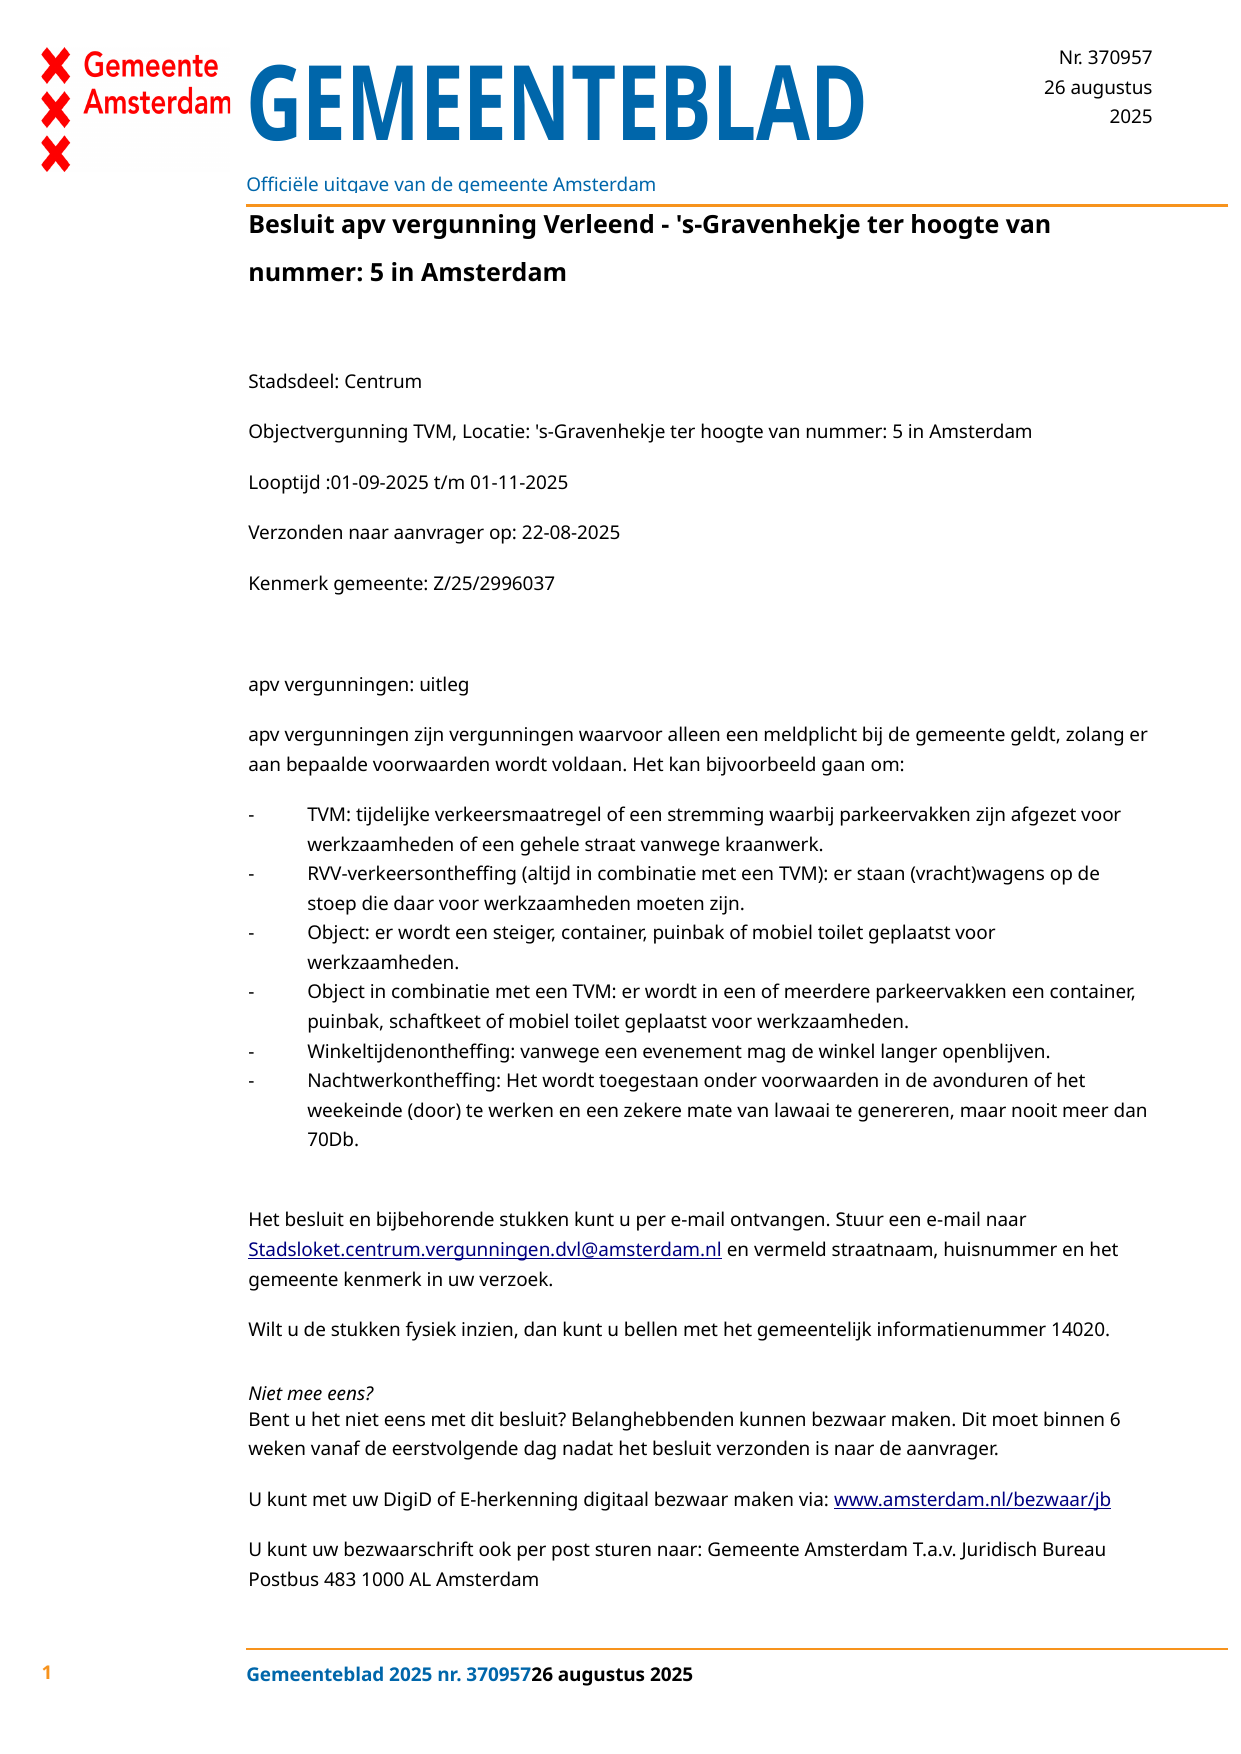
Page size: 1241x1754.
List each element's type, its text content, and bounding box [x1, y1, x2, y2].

list Winkeltijdenontheffing: vanwege een evenement mag de winkel langer openblijven. [248, 1038, 1152, 1064]
list TVM: tijdelijke verkeersmaatregel of een stremming waarbij parkeervakken zijn afgezet voor werkzaamheden of een gehele straat vanwege kraanwerk. [248, 801, 1152, 857]
list Object in combinatie met een TVM: er wordt in een of meerdere parkeervakken een container, puinbak, schaftkeet of mobiel toilet geplaatst voor werkzaamheden. [248, 979, 1152, 1034]
text Stadsdeel: Centrum [248, 368, 1152, 394]
text apv vergunningen: uitleg [248, 671, 1152, 697]
text Niet mee eens? [248, 1380, 1152, 1406]
text Wilt u de stukken fysiek inzien, dan kunt u bellen met het gemeentelijk informatienummer 14020. [248, 1316, 1152, 1342]
text U kunt met uw DigiD of E-herkenning digitaal bezwaar maken via: www.amsterdam.nl/bezwaar/jb [248, 1486, 1152, 1512]
text Verzonden naar aanvrager op: 22-08-2025 [248, 519, 1152, 545]
picture [41, 47, 231, 172]
text Besluit apv vergunning Verleend - 's-Gravenhekje ter hoogte van nummer: 5 in Amsterdam [248, 207, 1152, 288]
text Looptijd :01-09-2025 t/m 01-11-2025 [248, 469, 1152, 495]
list RVV-verkeersontheffing (altijd in combinatie met een TVM): er staan (vracht)wagens op de stoep die daar voor werkzaamheden moeten zijn. [248, 860, 1152, 916]
list Nachtwerkontheffing: Het wordt toegestaan onder voorwaarden in de avonduren of het weekeinde (door) te werken en een zekere mate van lawaai te genereren, maar nooit meer dan 70Db. [248, 1067, 1152, 1152]
list Object: er wordt een steiger, container, puinbak of mobiel toilet geplaatst voor werkzaamheden. [248, 919, 1152, 975]
text U kunt uw bezwaarschrift ook per post sturen naar: Gemeente Amsterdam T.a.v. Juridisch Bureau Postbus 483 1000 AL Amsterdam [248, 1536, 1152, 1592]
text Bent u het niet eens met dit besluit? Belanghebbenden kunnen bezwaar maken. Dit moet binnen 6 weken vanaf de eerstvolgende dag nadat het besluit verzonden is naar de aanvrager. [248, 1406, 1152, 1461]
text Het besluit en bijbehorende stukken kunt u per e-mail ontvangen. Stuur een e-mail naar Stadsloket.centrum.vergunningen.dvl@amsterdam.nl en vermeld straatnaam, huisnummer en het gemeente kenmerk in uw verzoek. [248, 1207, 1152, 1292]
text apv vergunningen zijn vergunningen waarvoor alleen een meldplicht bij de gemeente geldt, zolang er aan bepaalde voorwaarden wordt voldaan. Het kan bijvoorbeeld gaan om: [248, 721, 1152, 777]
text Kenmerk gemeente: Z/25/2996037 [248, 570, 1152, 596]
text Objectvergunning TVM, Locatie: 's-Gravenhekje ter hoogte van nummer: 5 in Amsterdam [248, 419, 1152, 444]
